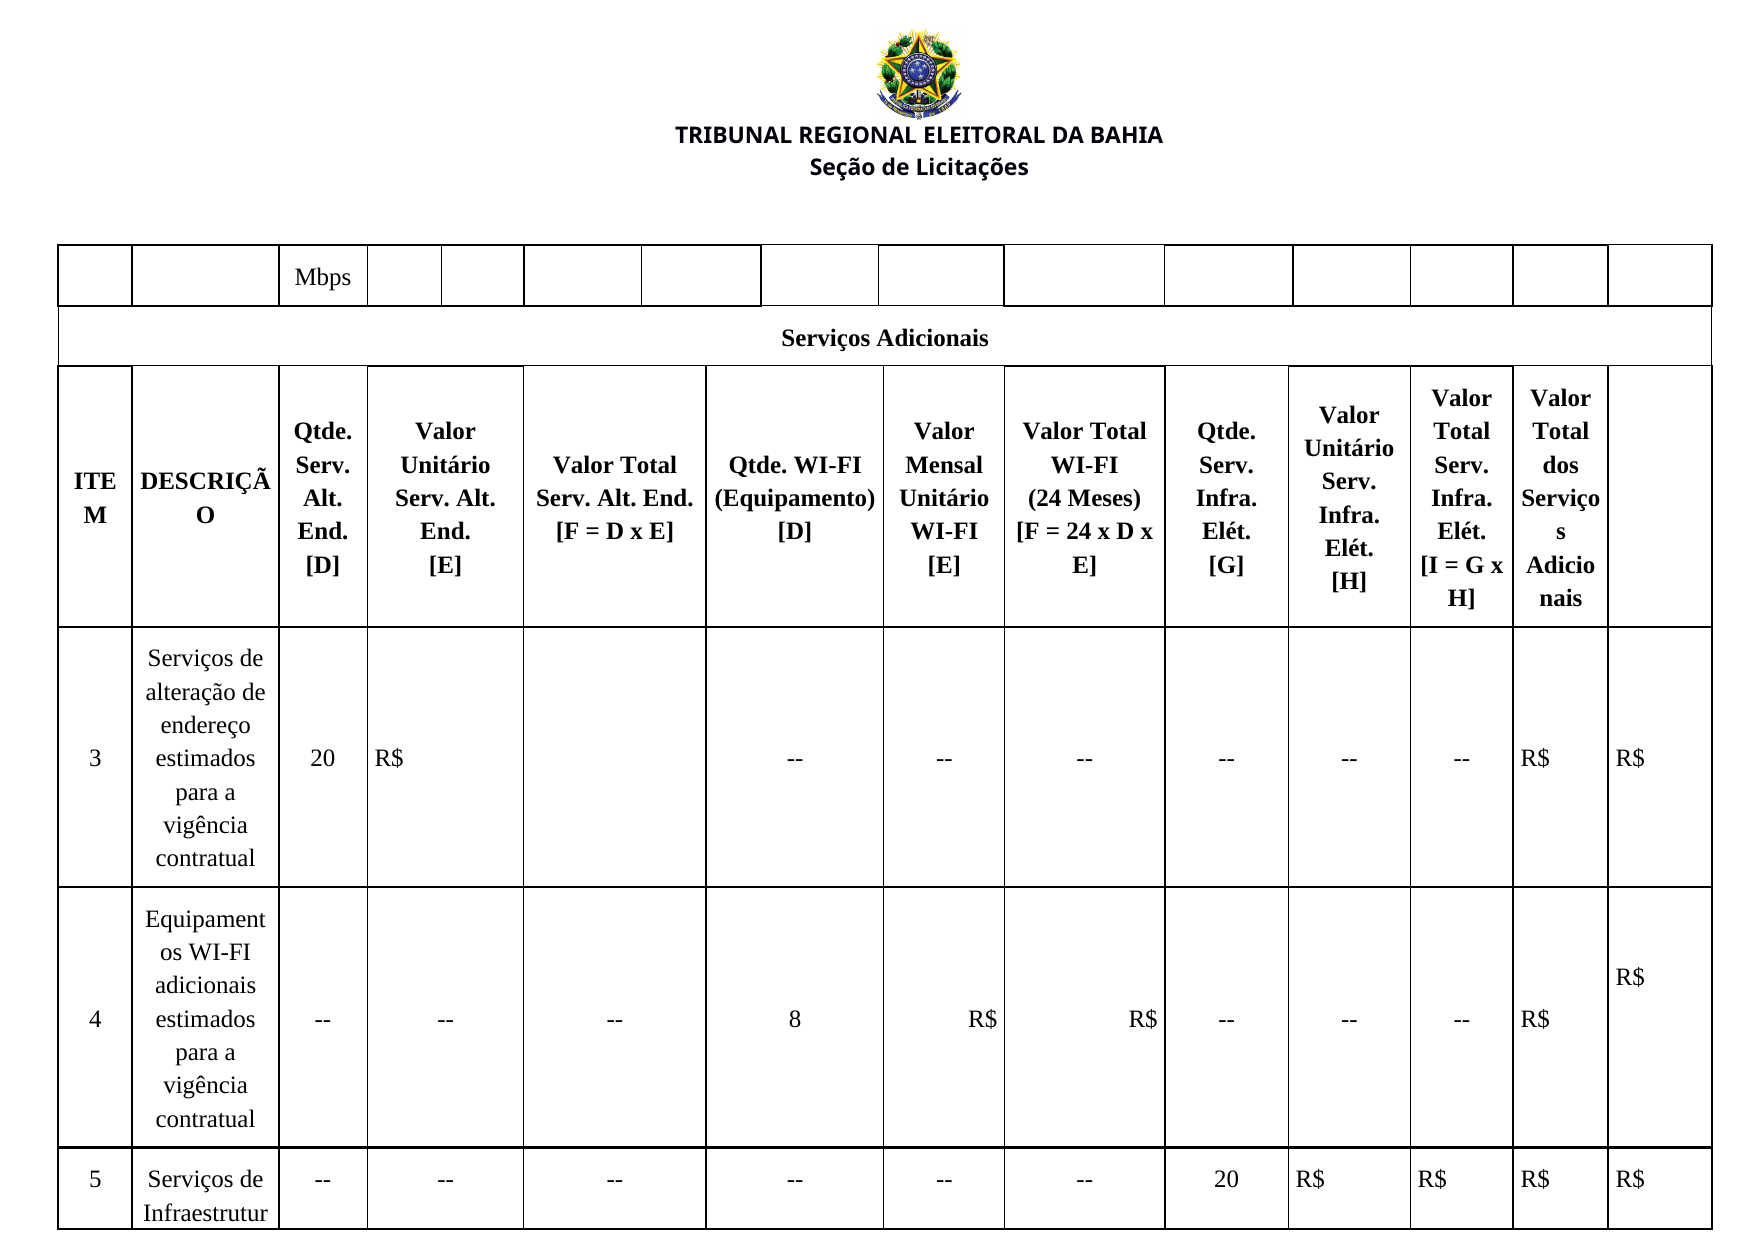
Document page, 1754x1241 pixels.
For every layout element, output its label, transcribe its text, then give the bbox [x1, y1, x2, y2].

table_cell [524, 628, 705, 886]
table_cell 20 [1166, 1149, 1288, 1228]
table_cell [59, 246, 131, 305]
table_cell DESCRIÇÃO [133, 366, 278, 626]
table_cell -- [1411, 628, 1512, 886]
table_cell -- [280, 1149, 367, 1228]
table_cell Qtde. WI-FI (Equipamento) [D] [707, 366, 883, 626]
table_cell -- [707, 628, 883, 886]
table_cell [1165, 246, 1292, 305]
table_cell [762, 245, 878, 305]
table_cell -- [1166, 628, 1288, 886]
table_cell Valor Unitário Serv. Alt. End. [E] [368, 367, 523, 626]
table_cell Serviços de Infraestrutur [133, 1149, 278, 1228]
table_cell Valor Total Serv. Alt. End. [F = D x E] [524, 366, 705, 626]
table_cell [1609, 245, 1711, 305]
table_cell R$ [1289, 1149, 1410, 1228]
table_cell [1514, 246, 1607, 305]
table_cell 4 [59, 888, 131, 1146]
table_cell 20 [280, 628, 367, 886]
table_cell [1005, 245, 1164, 305]
table_cell R$ [1005, 888, 1164, 1146]
table_cell [525, 246, 641, 305]
table_cell -- [884, 1149, 1004, 1228]
table_cell 5 [59, 1149, 131, 1228]
table_cell Qtde. Serv. Infra. Elét. [G] [1166, 366, 1288, 626]
table_cell -- [280, 888, 367, 1146]
table_cell -- [368, 1149, 523, 1228]
table_cell -- [368, 888, 523, 1146]
table_cell -- [1289, 888, 1410, 1146]
table_cell -- [1005, 628, 1164, 886]
table_cell [1609, 366, 1711, 626]
table_cell -- [1166, 888, 1288, 1146]
table_cell Mbps [280, 246, 367, 305]
table_cell R$ [1514, 888, 1607, 1146]
table_cell 3 [59, 628, 131, 886]
table_cell [879, 246, 1003, 305]
table_cell Serviços Adicionais [59, 306, 1711, 365]
table_cell Valor Mensal Unitário WI-FI [E] [884, 366, 1004, 626]
table_cell Valor Total WI-FI (24 Meses) [F = 24 x D x E] [1005, 367, 1164, 626]
table_cell R$ [1609, 1149, 1711, 1228]
table_cell -- [524, 888, 705, 1146]
table_cell R$ [884, 888, 1004, 1146]
table_cell [442, 246, 523, 305]
table_cell Equipamentos WI-FI adicionais estimados para a vigência contratual [133, 888, 278, 1146]
table_cell R$ [1514, 1149, 1607, 1228]
table_cell [1411, 246, 1512, 305]
table_cell R$ [1609, 628, 1711, 886]
table_cell -- [707, 1149, 883, 1228]
table_cell -- [1289, 628, 1410, 886]
table_cell Valor Unitário Serv. Infra. Elét. [H] [1289, 367, 1410, 626]
table_cell Serviços de alteração de endereço estimados para a vigência contratual [133, 628, 278, 886]
table_cell 8 [707, 888, 883, 1146]
table_cell [133, 246, 278, 305]
table_cell R$ [368, 628, 523, 886]
table_cell -- [1411, 888, 1512, 1146]
table_cell R$ [1609, 888, 1711, 1146]
table_cell [368, 246, 441, 305]
table_cell [642, 246, 760, 305]
table_cell R$ [1411, 1149, 1512, 1228]
table_cell [1294, 246, 1410, 305]
table_cell ITEM [59, 367, 131, 626]
table_cell Valor Total dos Serviços Adicionais [1514, 366, 1607, 626]
table_cell -- [884, 628, 1004, 886]
table_cell Qtde. Serv. Alt. End. [D] [280, 366, 367, 626]
table_cell -- [1005, 1149, 1164, 1228]
table_cell Valor Total Serv. Infra. Elét. [I = G x H] [1411, 367, 1512, 626]
table_cell R$ [1514, 628, 1607, 886]
table_cell -- [524, 1149, 705, 1228]
